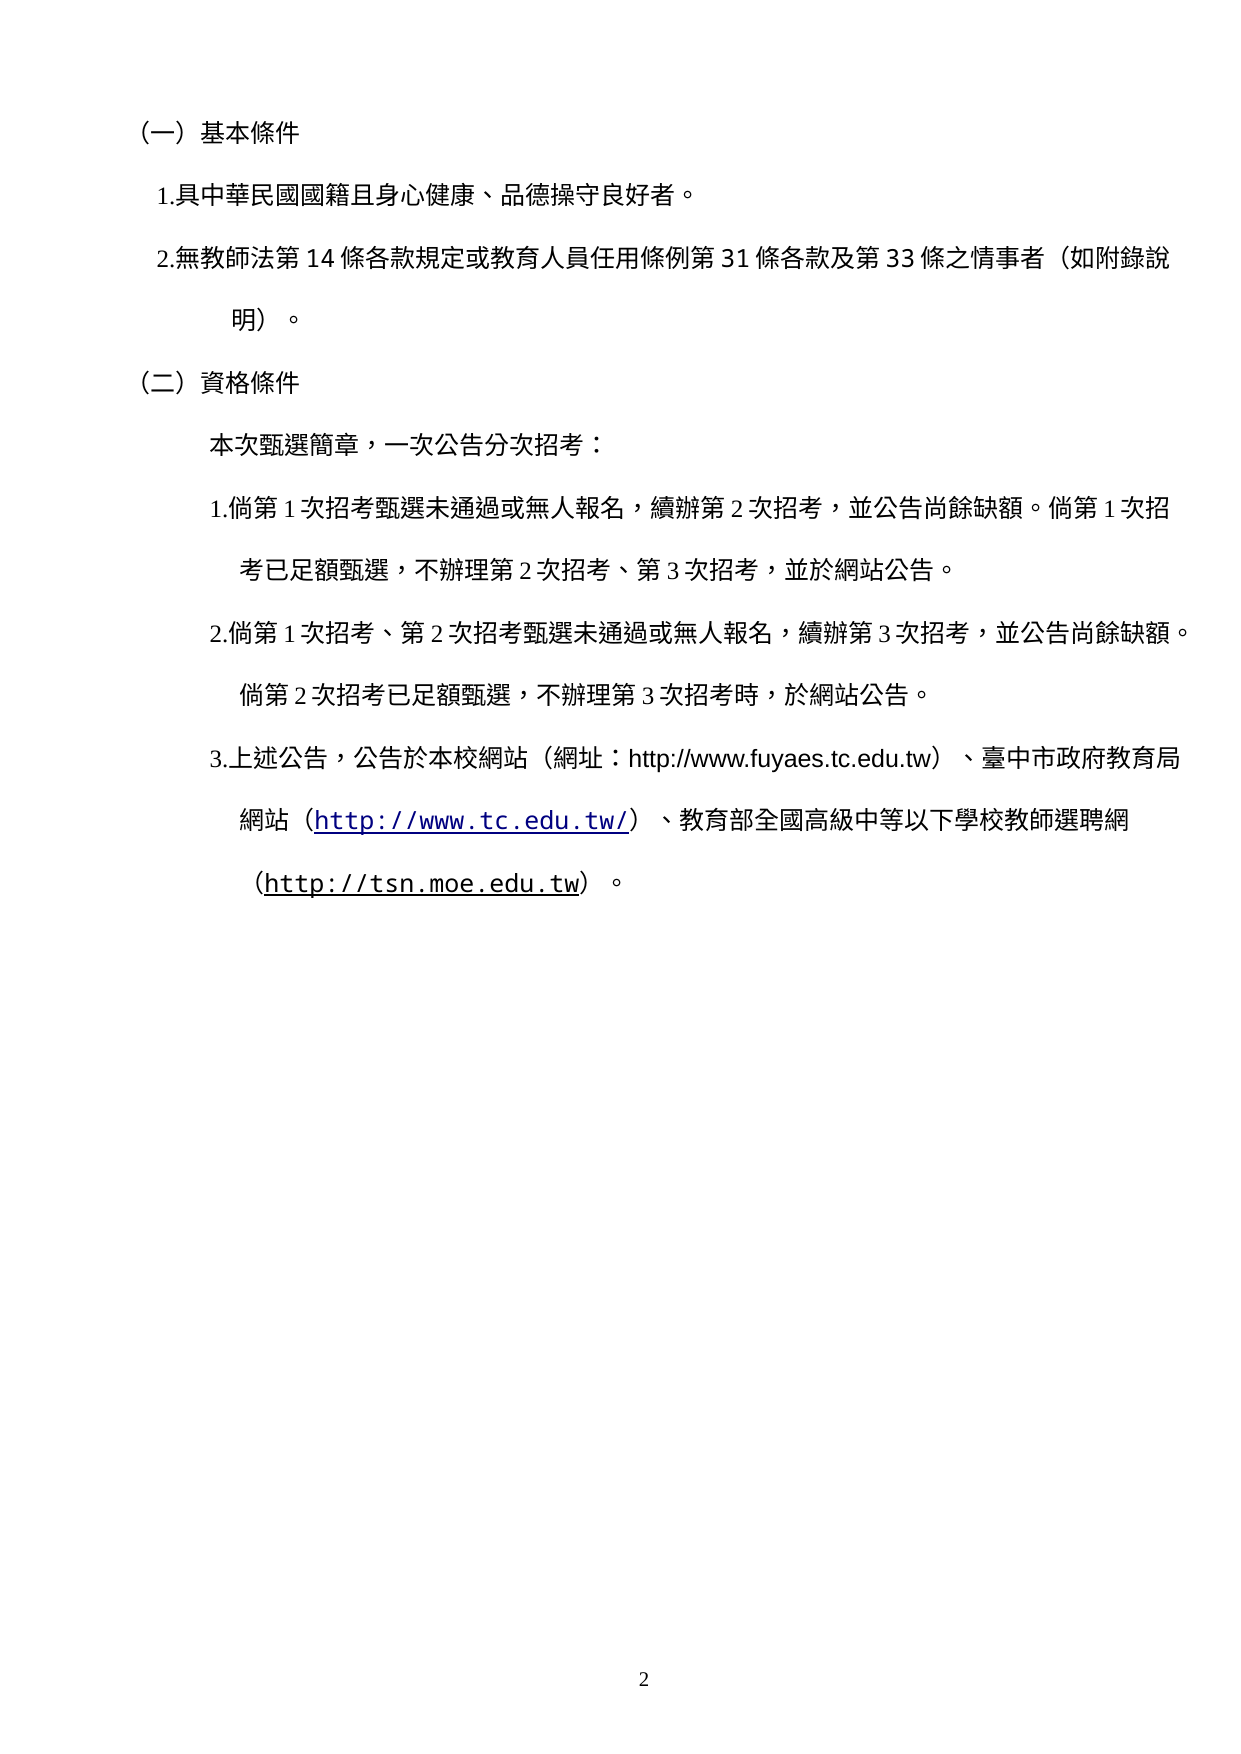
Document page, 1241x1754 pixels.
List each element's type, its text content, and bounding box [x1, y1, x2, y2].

text 1.倘第1次招考甄選未通過或無人報名，續辦第2次招考，並公告尚餘缺額。倘第1次招考已足額甄選，不辦理第2次招考、第3次招考，並於網站公告。 [209, 465, 1181, 590]
text 本次甄選簡章，一次公告分次招考： [156, 402, 1181, 465]
text （二）資格條件 [106, 340, 1181, 402]
text 2.無教師法第14條各款規定或教育人員任用條例第31條各款及第33條之情事者（如附錄說明）。 [106, 215, 1181, 340]
text 2.倘第1次招考、第2次招考甄選未通過或無人報名，續辦第3次招考，並公告尚餘缺額。倘第2次招考已足額甄選，不辦理第3次招考時，於網站公告。 [209, 590, 1181, 715]
text （一）基本條件 [106, 90, 1181, 152]
text 1.具中華民國國籍且身心健康、品德操守良好者。 [106, 152, 1181, 215]
text 3.上述公告，公告於本校網站（網址：http://www.fuyaes.tc.edu.tw）、臺中市政府教育局網站（http://www.tc.edu.tw/）、教育部全國高級中等以下學校教師選聘網（http://tsn.moe.edu.tw）。 [209, 715, 1181, 902]
